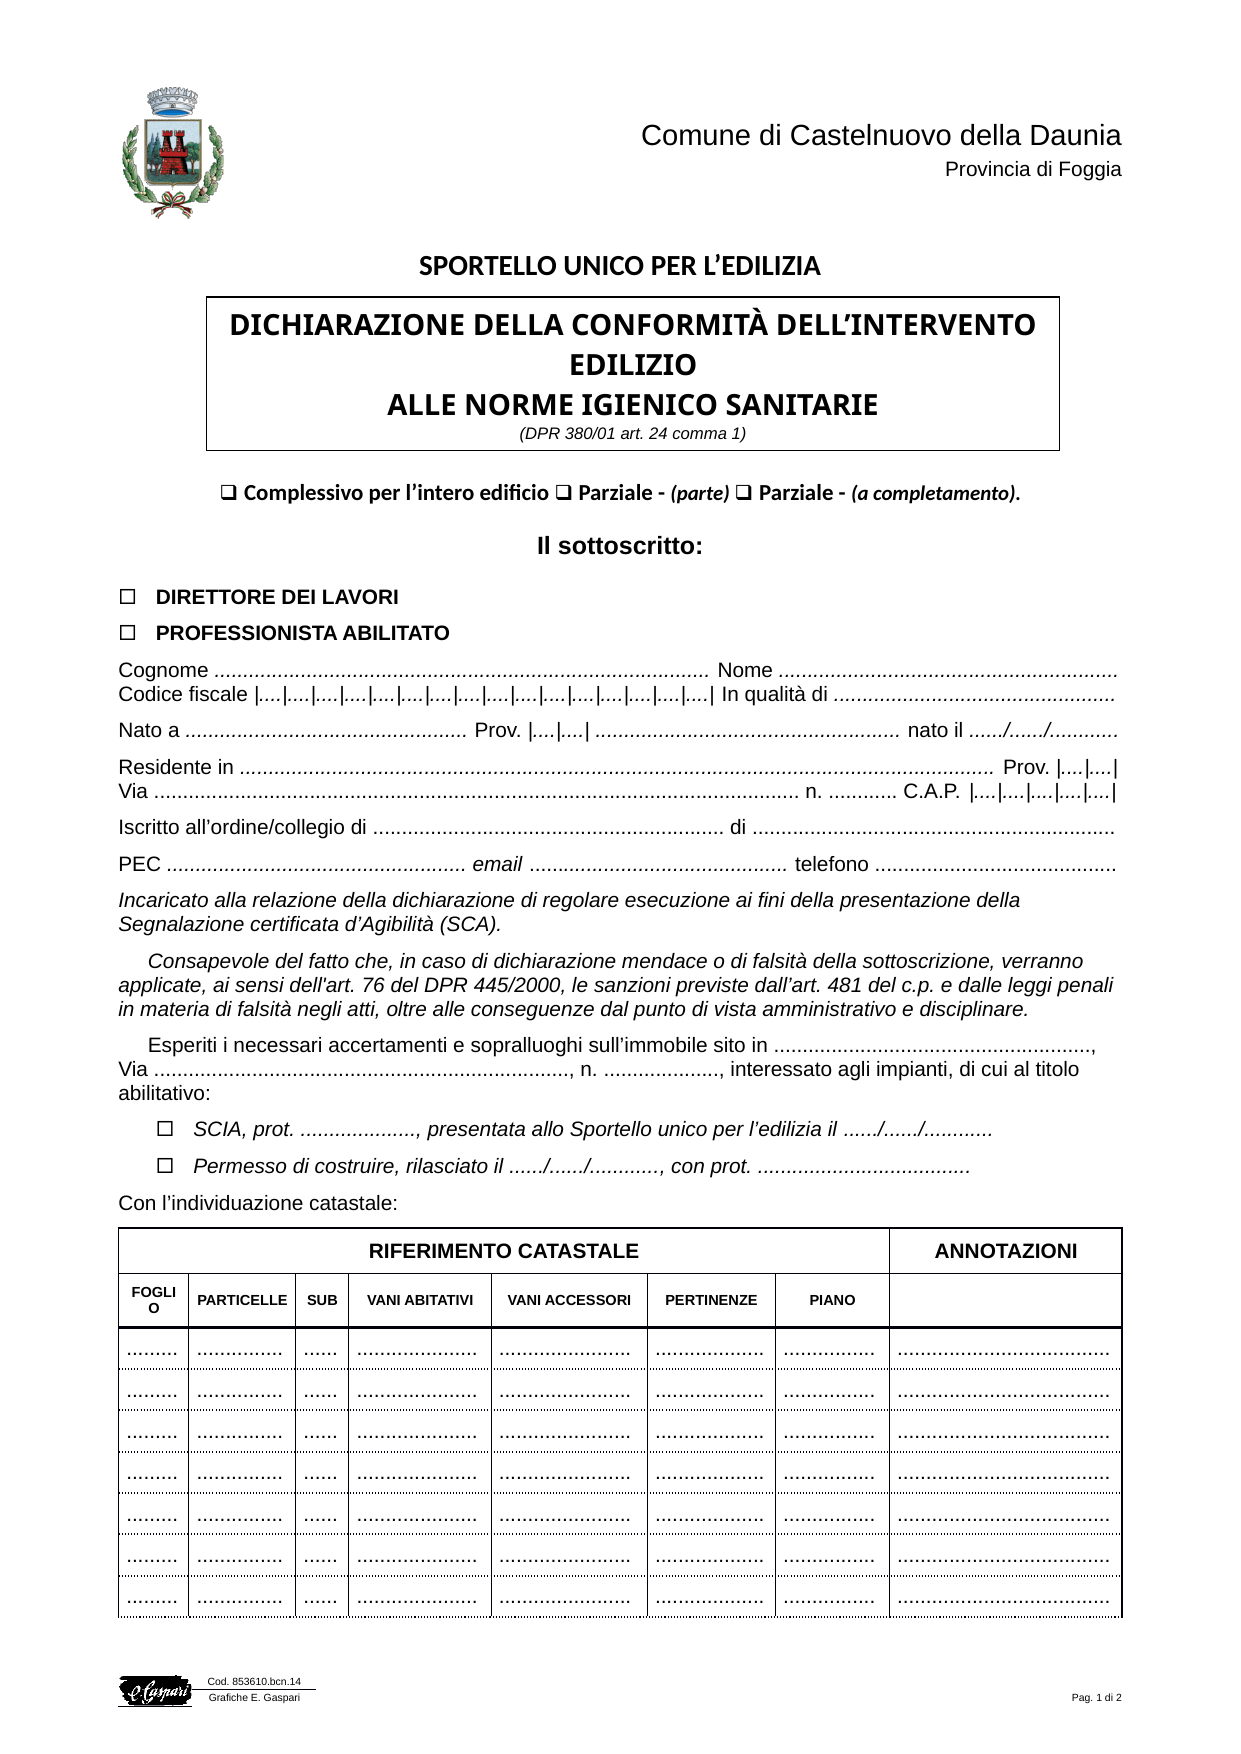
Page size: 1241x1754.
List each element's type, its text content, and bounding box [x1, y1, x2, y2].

table_cell ..................................... [890, 1492, 1121, 1533]
table_cell VANI ACCESSORI [492, 1274, 647, 1326]
table_cell ............... [189, 1368, 295, 1409]
table_cell ................... [648, 1492, 775, 1533]
table_cell ................ [776, 1368, 889, 1409]
text Residente in ................................................................................................................................... Prov. |....|....| Via ................................................................................................................ n. ............ C.A.P. |....|....|....|....|....| [118, 755, 1122, 803]
list Permesso di costruire, rilasciato il ....../....../............, con prot. ..................................... [156, 1154, 1122, 1178]
table_cell PARTICELLE [189, 1274, 295, 1326]
table_cell ................... [648, 1451, 775, 1492]
table_cell ......... [119, 1409, 188, 1451]
table_cell ................... [648, 1409, 775, 1451]
table_cell ......... [119, 1368, 188, 1409]
text Nato a ................................................. Prov. |....|....| ..................................................... nato il ....../....../............ [118, 718, 1122, 742]
table_cell ..................................... [890, 1368, 1121, 1409]
table_cell ..................................... [890, 1329, 1121, 1368]
table_cell ................... [648, 1575, 775, 1616]
table_cell ..................... [349, 1368, 491, 1409]
table_cell ............... [189, 1533, 295, 1574]
table_cell ...... [296, 1492, 348, 1533]
text Esperiti i necessari accertamenti e sopralluoghi sull’immobile sito in ......................................................., Via ........................................................................, n. ...................., interessato agli impianti, di cui al titolo abilitativo: [118, 1033, 1122, 1105]
table_cell ....................... [492, 1492, 647, 1533]
text Provincia di Foggia [224, 157, 1122, 181]
list PROFESSIONISTA ABILITATO [118, 621, 1122, 645]
table_cell ......... [119, 1451, 188, 1492]
table_cell ............... [189, 1492, 295, 1533]
table_cell ....................... [492, 1409, 647, 1451]
table_cell ......... [119, 1575, 188, 1616]
table_cell ..................................... [890, 1533, 1121, 1574]
table_cell [890, 1274, 1121, 1326]
table_cell ..................... [349, 1451, 491, 1492]
table_cell ...... [296, 1368, 348, 1409]
table_cell ..................... [349, 1575, 491, 1616]
text Iscritto all’ordine/collegio di ............................................................. di ............................................................... [118, 815, 1122, 839]
table_cell PIANO [776, 1274, 889, 1326]
picture [118, 1674, 192, 1706]
table_cell ..................................... [890, 1409, 1121, 1451]
text Cognome ...................................................................................... Nome ........................................................... Codice fiscale |....|....|....|....|....|....|....|....|....|....|....|....|....|....|....|....| In qualità di ................................................. [118, 658, 1122, 706]
text Con l’individuazione catastale: [118, 1190, 1122, 1214]
table_cell ....................... [492, 1451, 647, 1492]
table_cell ................... [648, 1368, 775, 1409]
table_cell ......... [119, 1533, 188, 1574]
table_cell FOGLIO [119, 1274, 188, 1326]
table_cell ....................... [492, 1329, 647, 1368]
table_cell ................... [648, 1329, 775, 1368]
table_cell ..................... [349, 1533, 491, 1574]
table_cell ....................... [492, 1575, 647, 1616]
table_cell ....................... [492, 1368, 647, 1409]
table_cell ............... [189, 1575, 295, 1616]
table_cell ................ [776, 1329, 889, 1368]
text Incaricato alla relazione della dichiarazione di regolare esecuzione ai fini della presentazione della Segnalazione certificata d’Agibilità (SCA). [118, 888, 1122, 936]
table_cell ..................... [349, 1329, 491, 1368]
text PEC .................................................... email ............................................. telefono .......................................... [118, 852, 1122, 876]
table_cell ................ [776, 1575, 889, 1616]
list SCIA, prot. ...................., presentata allo Sportello unico per l’edilizia il ....../....../............ [156, 1117, 1122, 1141]
table_header ANNOTAZIONI [890, 1229, 1121, 1273]
table_cell ..................... [349, 1409, 491, 1451]
table_cell ...... [296, 1451, 348, 1492]
table_cell ............... [189, 1451, 295, 1492]
table_header RIFERIMENTO CATASTALE [119, 1229, 889, 1273]
table_cell ...... [296, 1409, 348, 1451]
list DIRETTORE DEI LAVORI [118, 585, 1122, 609]
table_cell ...... [296, 1575, 348, 1616]
table_cell ................ [776, 1451, 889, 1492]
table_cell ..................................... [890, 1451, 1121, 1492]
text Il sottoscritto: [118, 531, 1122, 560]
table_cell ................ [776, 1533, 889, 1574]
table_cell ..................................... [890, 1575, 1121, 1616]
picture [122, 87, 224, 219]
table_cell ................ [776, 1492, 889, 1533]
table_cell ...... [296, 1329, 348, 1368]
table_cell ............... [189, 1329, 295, 1368]
text  Complessivo per l’intero edificio  Parziale - (parte)  Parziale - (a completamento). [118, 478, 1122, 506]
text Consapevole del fatto che, in caso di dichiarazione mendace o di falsità della sottoscrizione, verranno applicate, ai sensi dell'art. 76 del DPR 445/2000, le sanzioni previste dall’art. 481 del c.p. e dalle leggi penali in materia di falsità negli atti, oltre alle conseguenze dal punto di vista amministrativo e disciplinare. [118, 948, 1122, 1020]
table_cell ................... [648, 1533, 775, 1574]
table_cell ...... [296, 1533, 348, 1574]
table_cell SUB [296, 1274, 348, 1326]
table_cell PERTINENZE [648, 1274, 775, 1326]
table_cell ..................... [349, 1492, 491, 1533]
table_cell ....................... [492, 1533, 647, 1574]
text Comune di Castelnuovo della Daunia [224, 118, 1122, 152]
table_cell ................ [776, 1409, 889, 1451]
table_cell VANI ABITATIVI [349, 1274, 491, 1326]
table_cell ............... [189, 1409, 295, 1451]
table_cell ......... [119, 1492, 188, 1533]
subtitle SPORTELLO UNICO PER L’EDILIZIA [118, 247, 1122, 282]
table_cell ......... [119, 1329, 188, 1368]
